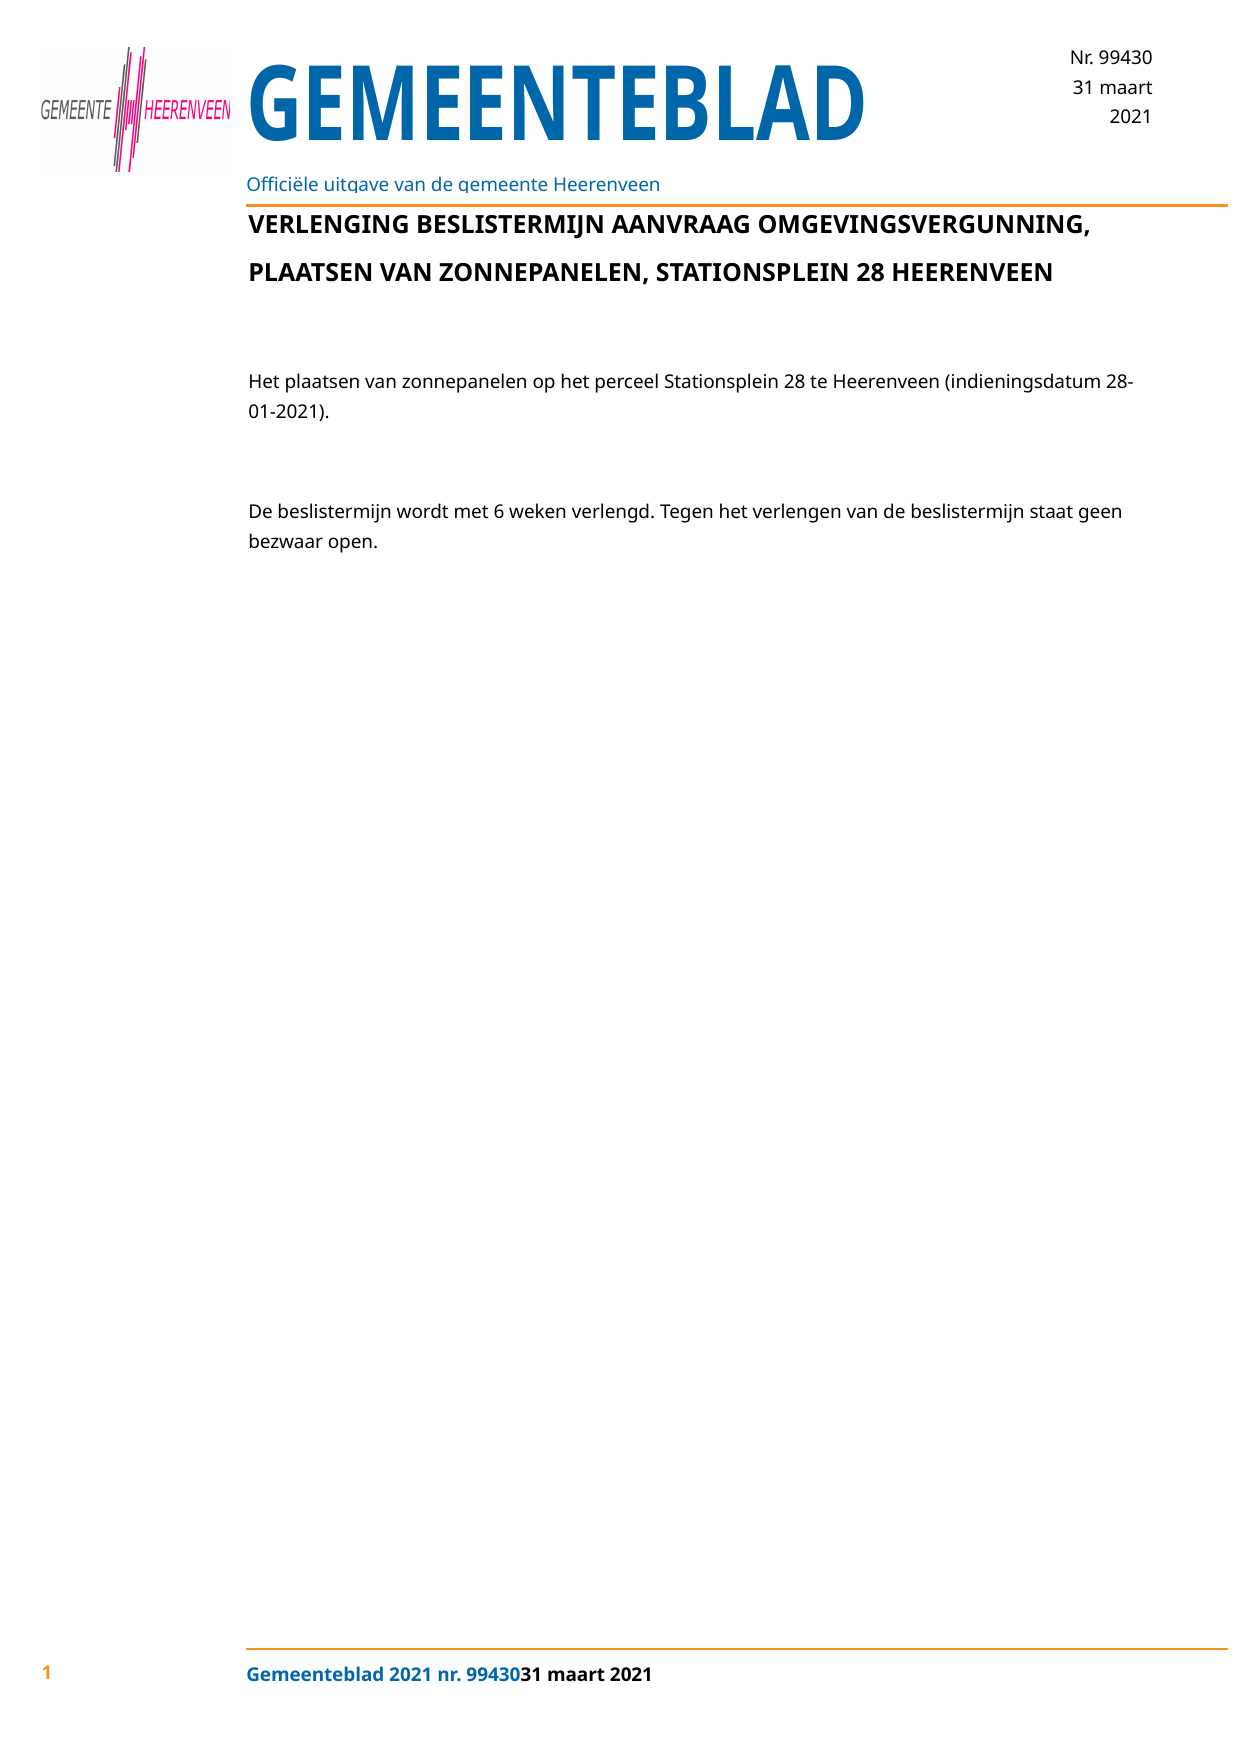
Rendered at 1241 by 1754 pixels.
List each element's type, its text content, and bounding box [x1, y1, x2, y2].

text Het plaatsen van zonnepanelen op het perceel Stationsplein 28 te Heerenveen (indieningsdatum 28-01-2021). [248, 368, 1152, 424]
picture [41, 47, 231, 172]
text De beslistermijn wordt met 6 weken verlengd. Tegen het verlengen van de beslistermijn staat geen bezwaar open. [248, 499, 1152, 554]
text VERLENGING BESLISTERMIJN AANVRAAG OMGEVINGSVERGUNNING, PLAATSEN VAN ZONNEPANELEN, STATIONSPLEIN 28 HEERENVEEN [248, 207, 1152, 288]
